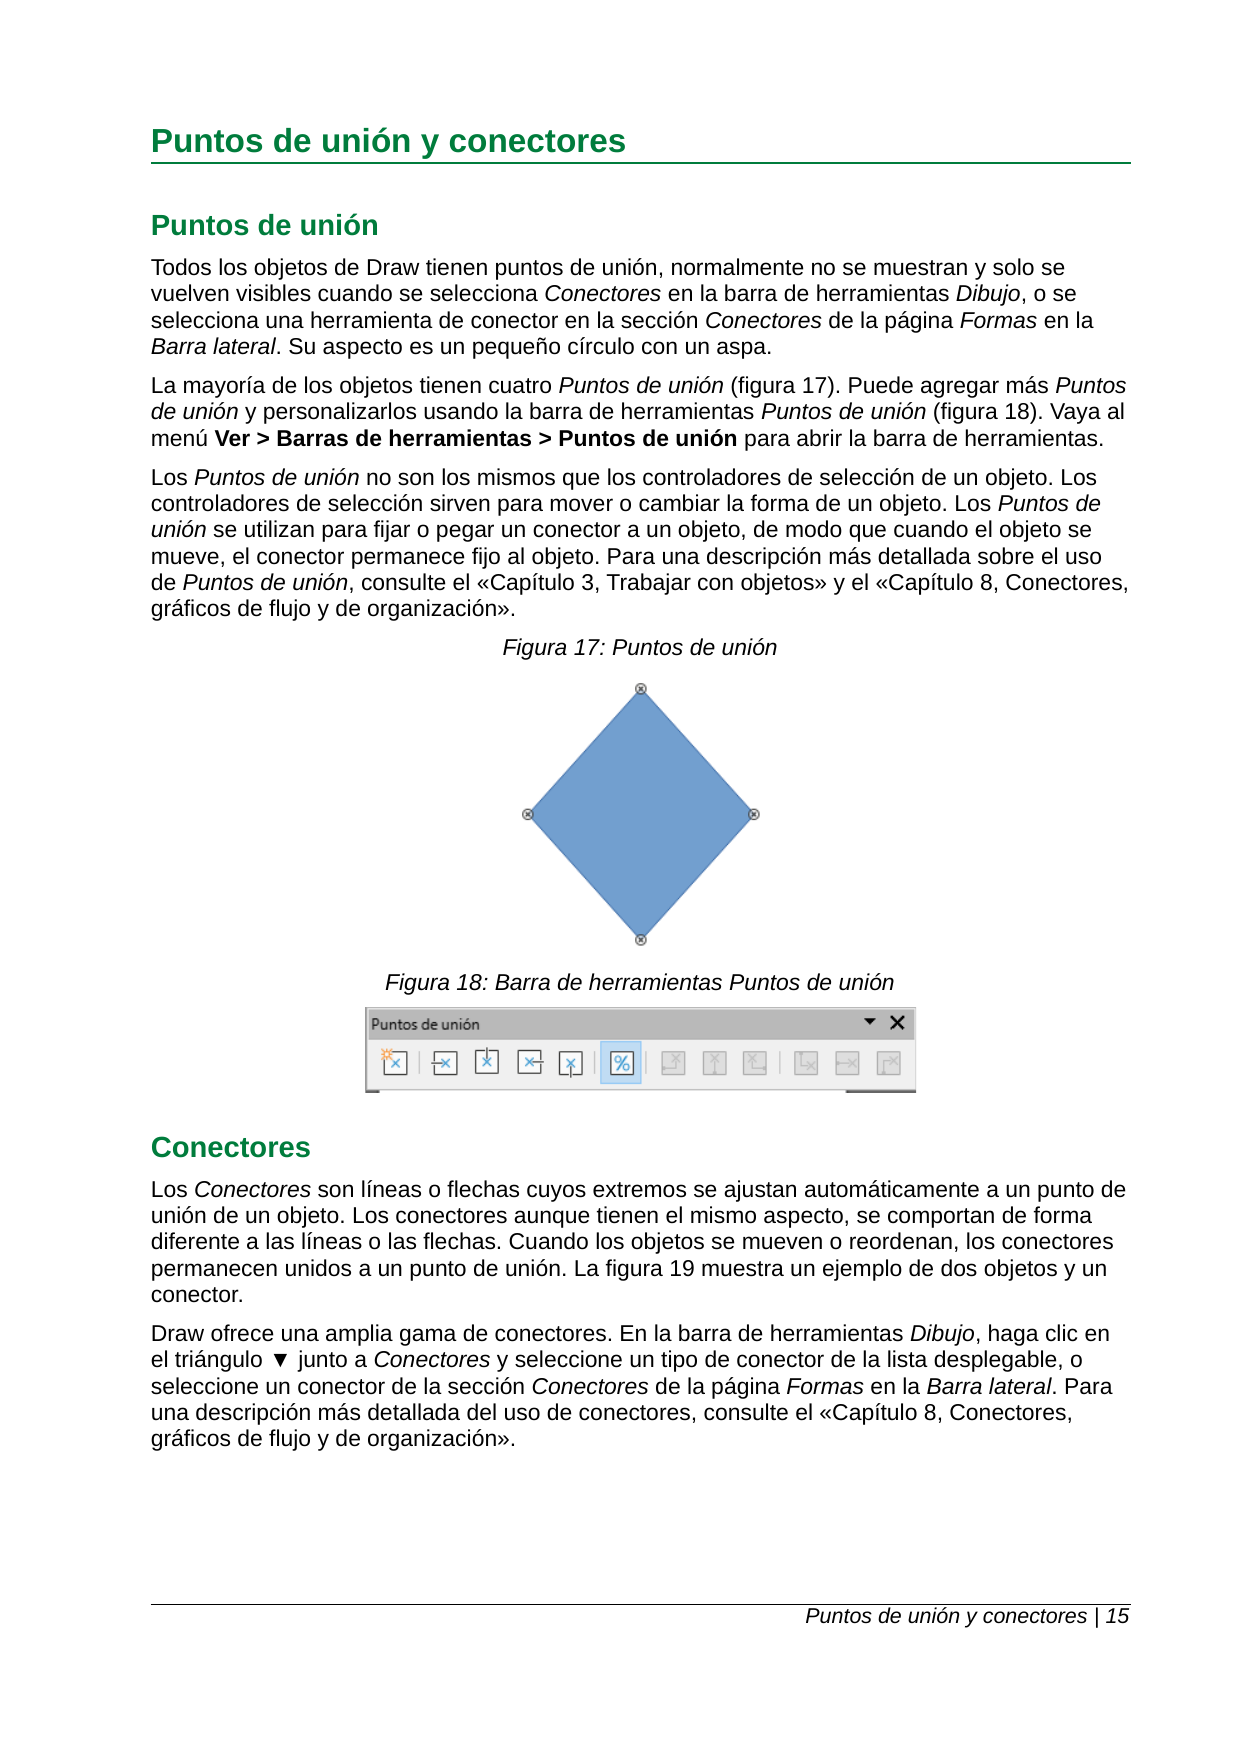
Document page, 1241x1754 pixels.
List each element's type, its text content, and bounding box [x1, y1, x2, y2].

subtitle Puntos de unión y conectores [151, 121, 1131, 162]
text Los Conectores son líneas o flechas cuyos extremos se ajustan automáticamente a un punto de unión de un objeto. Los conectores aunque tienen el mismo aspecto, se comportan de forma diferente a las líneas o las flechas. Cuando los objetos se mueven o reordenan, los conectores permanecen unidos a un punto de unión. La figura 19 muestra un ejemplo de dos objetos y un conector. [151, 1176, 1131, 1307]
text Todos los objetos de Draw tienen puntos de unión, normalmente no se muestran y solo se vuelven visibles cuando se selecciona Conectores en la barra de herramientas Dibujo, o se selecciona una herramienta de conector en la sección Conectores de la página Formas en la Barra lateral. Su aspecto es un pequeño círculo con un aspa. [151, 254, 1131, 359]
text Los Puntos de unión no son los mismos que los controladores de selección de un objeto. Los controladores de selección sirven para mover o cambiar la forma de un objeto. Los Puntos de unión se utilizan para fijar o pegar un conector a un objeto, de modo que cuando el objeto se mueve, el conector permanece fijo al objeto. Para una descripción más detallada sobre el uso de Puntos de unión, consulte el «Capítulo 3, Trabajar con objetos» y el «Capítulo 8, Conectores, gráficos de flujo y de organización». [151, 463, 1131, 622]
text Figura 18: Barra de herramientas Puntos de unión [365, 969, 916, 995]
subtitle Conectores [151, 1130, 1131, 1163]
picture [506, 672, 776, 957]
picture [365, 1007, 917, 1093]
text Draw ofrece una amplia gama de conectores. En la barra de herramientas Dibujo, haga clic en el triángulo ▼ junto a Conectores y seleccione un tipo de conector de la lista desplegable, o seleccione un conector de la sección Conectores de la página Formas en la Barra lateral. Para una descripción más detallada del uso de conectores, consulte el «Capítulo 8, Conectores, gráficos de flujo y de organización». [151, 1320, 1131, 1452]
subtitle Puntos de unión [151, 208, 1131, 242]
text Figura 17: Puntos de unión [502, 634, 779, 661]
text La mayoría de los objetos tienen cuatro Puntos de unión (figura 17). Puede agregar más Puntos de unión y personalizarlos usando la barra de herramientas Puntos de unión (figura 18). Vaya al menú Ver > Barras de herramientas > Puntos de unión para abrir la barra de herramientas. [151, 372, 1131, 451]
